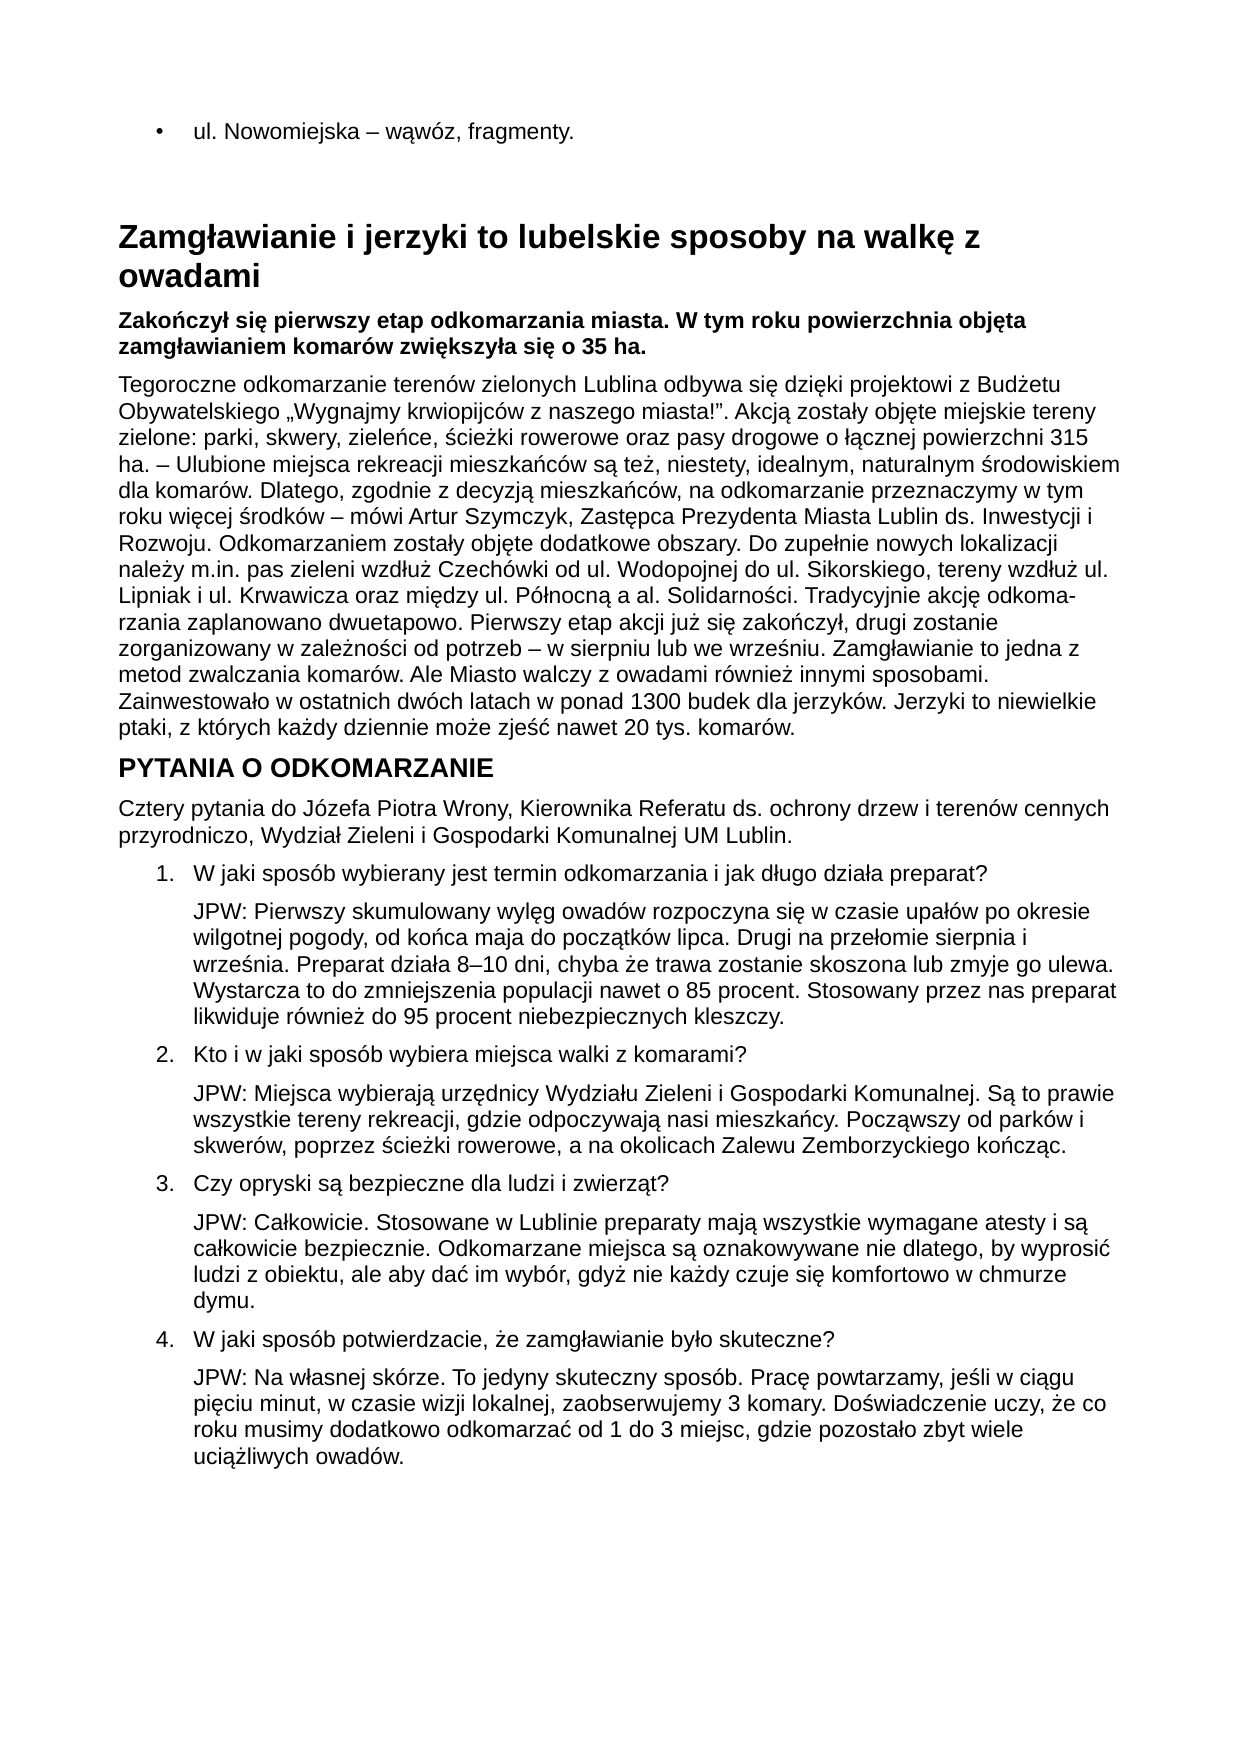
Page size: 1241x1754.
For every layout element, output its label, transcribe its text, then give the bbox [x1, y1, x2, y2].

list Kto i w jaki sposób wybiera miejsca walki z komarami? [156, 1041, 1122, 1068]
list W jaki sposób wybierany jest termin odkomarzania i jak długo działa preparat? [156, 860, 1122, 886]
text Tegoroczne odkomarzanie te­renów zielonych Lublina od­bywa się dzięki projektowi z Budżetu Obywatelskiego „Wygnajmy krwiopijców z na­szego miasta!”. Akcją zostały objęte miejskie tereny zielo­ne: parki, skwery, zieleńce, ścieżki rowerowe oraz pasy drogowe o łącznej powierzch­ni 315 ha. – Ulubione miejsca rekre­acji mieszkańców są też, nie­stety, idealnym, naturalnym środowiskiem dla komarów. Dlatego, zgodnie z decyzją mieszkańców, na odkomarza­nie przeznaczymy w tym roku więcej środków – mówi Artur Szymczyk, Zastępca Prezyden­ta Miasta Lublin ds. Inwestycji i Rozwoju. Odkomarzaniem zostały ob­jęte dodatkowe obszary. Do zu­pełnie nowych lokalizacji należy m.in. pas zieleni wzdłuż Cze­chówki od ul. Wodopojnej do ul. Sikorskiego, tereny wzdłuż ul. Lipniak i ul. Krwawicza oraz między ul. Północną a al. Soli­darności. Tradycyjnie akcję odkoma­rzania zaplanowano dwueta­powo. Pierwszy etap akcji już się zakończył, drugi zostanie zorganizowany w zależności od potrzeb – w sierpniu lub we wrześniu. Zamgławianie to jedna z metod zwalczania komarów. Ale Miasto walczy z owada­mi również innymi sposoba­mi. Zainwestowało w ostatnich dwóch latach w ponad 1300 budek dla jerzyków. Jerzy­ki to niewielkie ptaki, z któ­rych każdy dziennie może zjeść nawet 20 tys. komarów. [118, 371, 1122, 740]
text Cztery pytania do Józefa Piotra Wrony, Kierownika Referatu ds. ochrony drzew i terenów cennych przyrodniczo, Wydział Zieleni i Gospodarki Komunal­nej UM Lublin. [118, 795, 1122, 848]
list JPW: Miejsca wybierają urzęd­nicy Wydziału Zieleni i Gospo­darki Komunalnej. Są to prawie wszystkie tereny rekreacji, gdzie odpoczywają nasi mieszkańcy. Począwszy od parków i skwe­rów, poprzez ścieżki rowerowe, a na okolicach Zalewu Zembo­rzyckiego kończąc. [156, 1079, 1122, 1158]
list JPW: Pierwszy skumulowany wylęg owadów rozpoczyna się w czasie upałów po okresie wil­gotnej pogody, od końca maja do początków lipca. Drugi na przełomie sierpnia i września. Preparat działa 8–10 dni, chyba że trawa zostanie skoszona lub zmyje go ulewa. Wystarcza to do zmniejszenia populacji nawet o 85 procent. Stosowa­ny przez nas preparat likwiduje również do 95 procent niebez­piecznych kleszczy. [156, 898, 1122, 1029]
subtitle Zamgławianie i jerzyki to lubelskie sposoby na walkę z owadami [118, 218, 1122, 294]
text PYTANIA O ODKOMARZANIE [118, 752, 1122, 783]
list ul. Nowomiejska – wąwóz, fragmenty. [156, 118, 1122, 144]
list Czy opryski są bezpieczne dla ludzi i zwierząt? [156, 1170, 1122, 1197]
list W jaki sposób potwierdzacie, że zamgławianie było skuteczne? [156, 1326, 1122, 1352]
list JPW: Całkowicie. Stosowa­ne w Lublinie preparaty mają wszystkie wymagane atesty i są całkowicie bezpiecznie. Odko­marzane miejsca są oznakowy­wane nie dlatego, by wyprosić ludzi z obiektu, ale aby dać im wybór, gdyż nie każdy czuje się komfortowo w chmurze dymu. [156, 1208, 1122, 1314]
text Zakończył się pierwszy etap odkomarzania miasta. W tym roku powierzchnia objęta zamgławianiem komarów zwiększyła się o 35 ha. [118, 307, 1122, 360]
list JPW: Na własnej skórze. To jedyny skuteczny sposób. Pracę powtarzamy, jeśli w ciągu pięciu minut, w czasie wizji lokalnej, zaobserwujemy 3 komary. Doświadczenie uczy, że co roku musimy dodatkowo odkomarzać od 1 do 3 miejsc, gdzie pozostało zbyt wiele uciążliwych owadów. [156, 1364, 1122, 1469]
